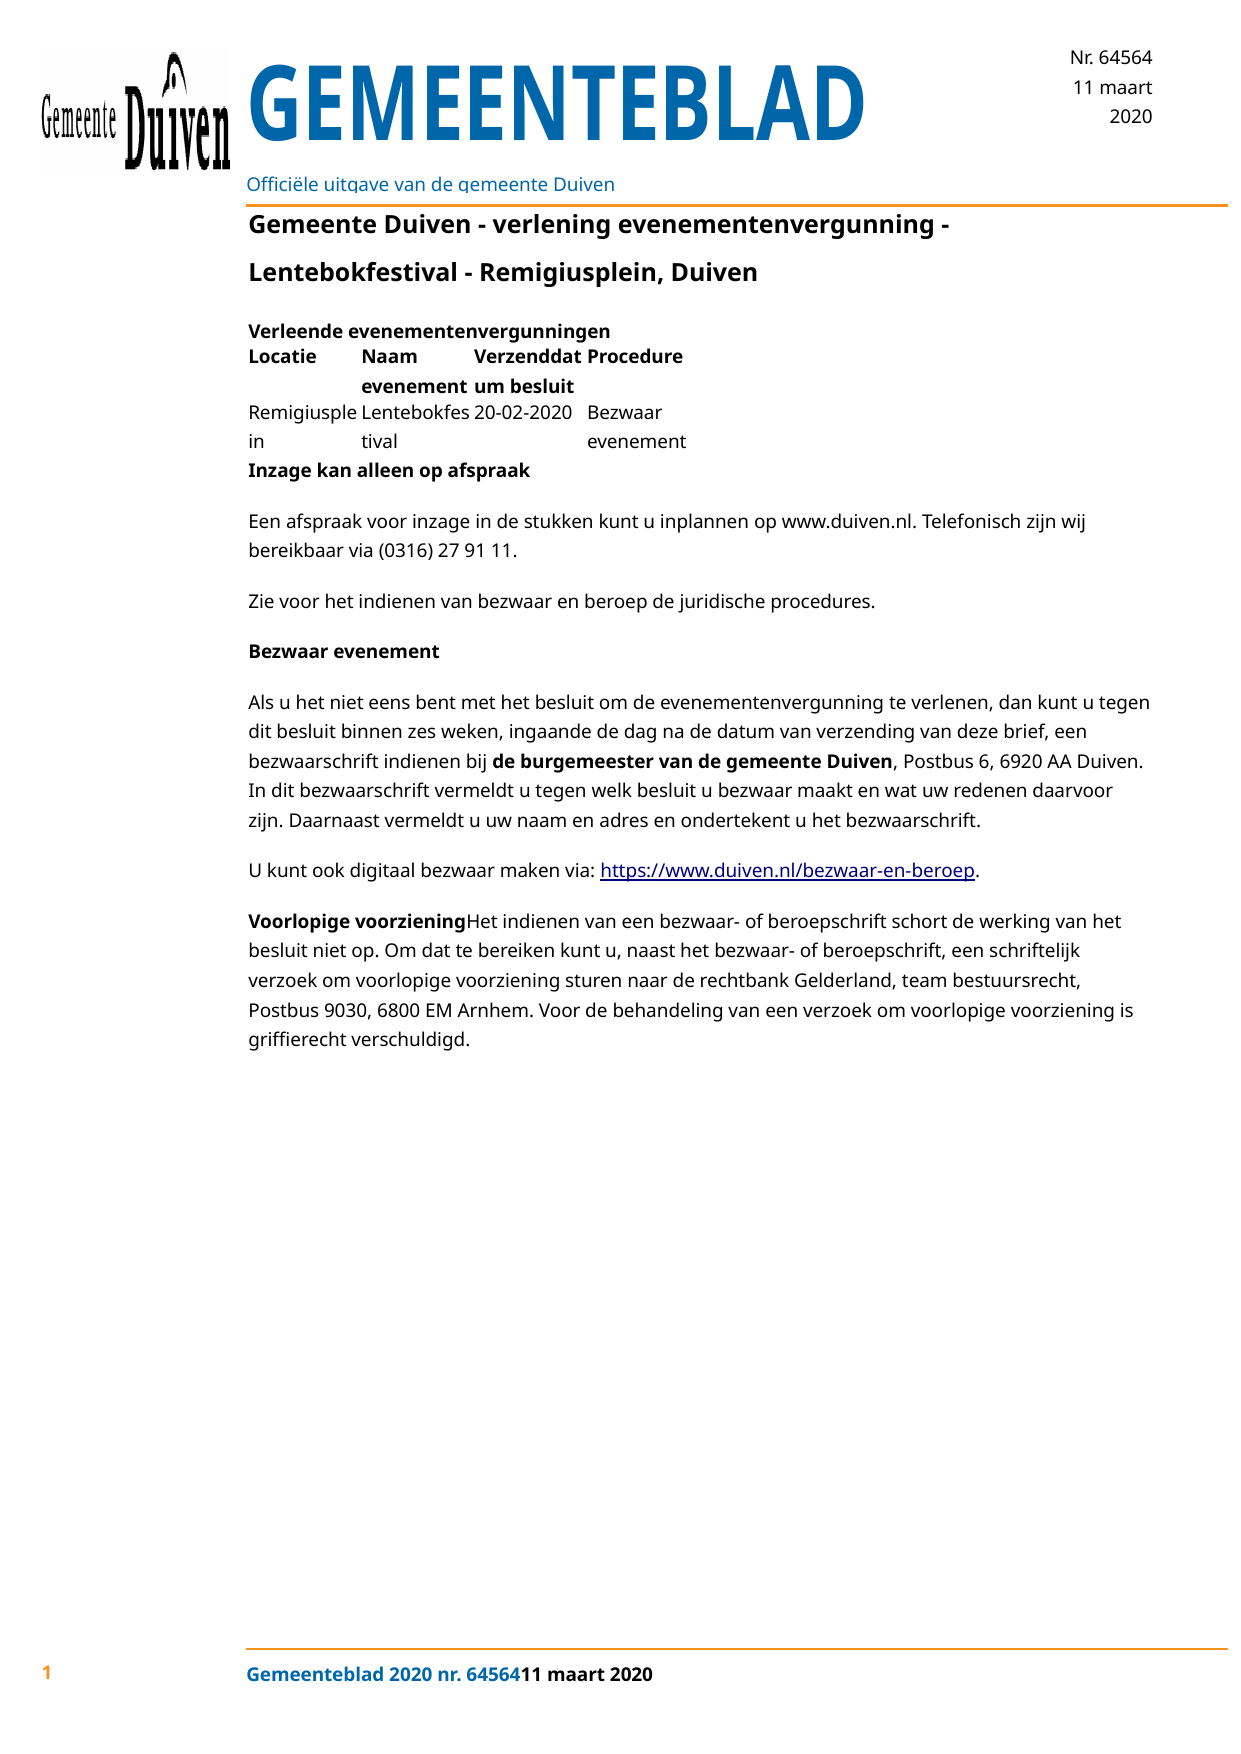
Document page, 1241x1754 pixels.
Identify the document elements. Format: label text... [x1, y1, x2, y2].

table_cell Bezwaar evenement [587, 399, 700, 454]
table_cell 20-02-2020 [474, 399, 587, 454]
text Inzage kan alleen op afspraak [248, 458, 1152, 483]
text Als u het niet eens bent met het besluit om de evenementenvergunning te verlenen, dan kunt u tegen dit besluit binnen zes weken, ingaande de dag na de datum van verzending van deze brief, een bezwaarschrift indienen bij de burgemeester van de gemeente Duiven, Postbus 6, 6920 AA Duiven. In dit bezwaarschrift vermeldt u tegen welk besluit u bezwaar maakt en wat uw redenen daarvoor zijn. Daarnaast vermeldt u uw naam en adres en ondertekent u het bezwaarschrift. [248, 689, 1152, 833]
text Gemeente Duiven - verlening evenementenvergunning - Lentebokfestival - Remigiusplein, Duiven [248, 207, 1152, 288]
text Voorlopige voorzieningHet indienen van een bezwaar- of beroepschrift schort de werking van het besluit niet op. Om dat te bereiken kunt u, naast het bezwaar- of beroepschrift, een schriftelijk verzoek om voorlopige voorziening sturen naar de rechtbank Gelderland, team bestuursrecht, Postbus 9030, 6800 EM Arnhem. Voor de behandeling van een verzoek om voorlopige voorziening is griffierecht verschuldigd. [248, 908, 1152, 1052]
table_header Verleende evenementenvergunningen [248, 318, 700, 344]
table_cell Naam evenement [361, 344, 474, 399]
text Een afspraak voor inzage in de stukken kunt u inplannen op www.duiven.nl. Telefonisch zijn wij bereikbaar via (0316) 27 91 11. [248, 508, 1152, 563]
table_cell Procedure [587, 344, 700, 399]
table_cell Remigiusplein [248, 399, 361, 454]
text Bezwaar evenement [248, 638, 1152, 664]
table_cell Lentebokfestival [361, 399, 474, 454]
table_cell Verzenddatum besluit [474, 344, 587, 399]
picture [41, 47, 231, 172]
text U kunt ook digitaal bezwaar maken via: https://www.duiven.nl/bezwaar-en-beroep. [248, 858, 1152, 883]
table_cell Locatie [248, 344, 361, 399]
text Zie voor het indienen van bezwaar en beroep de juridische procedures. [248, 588, 1152, 614]
